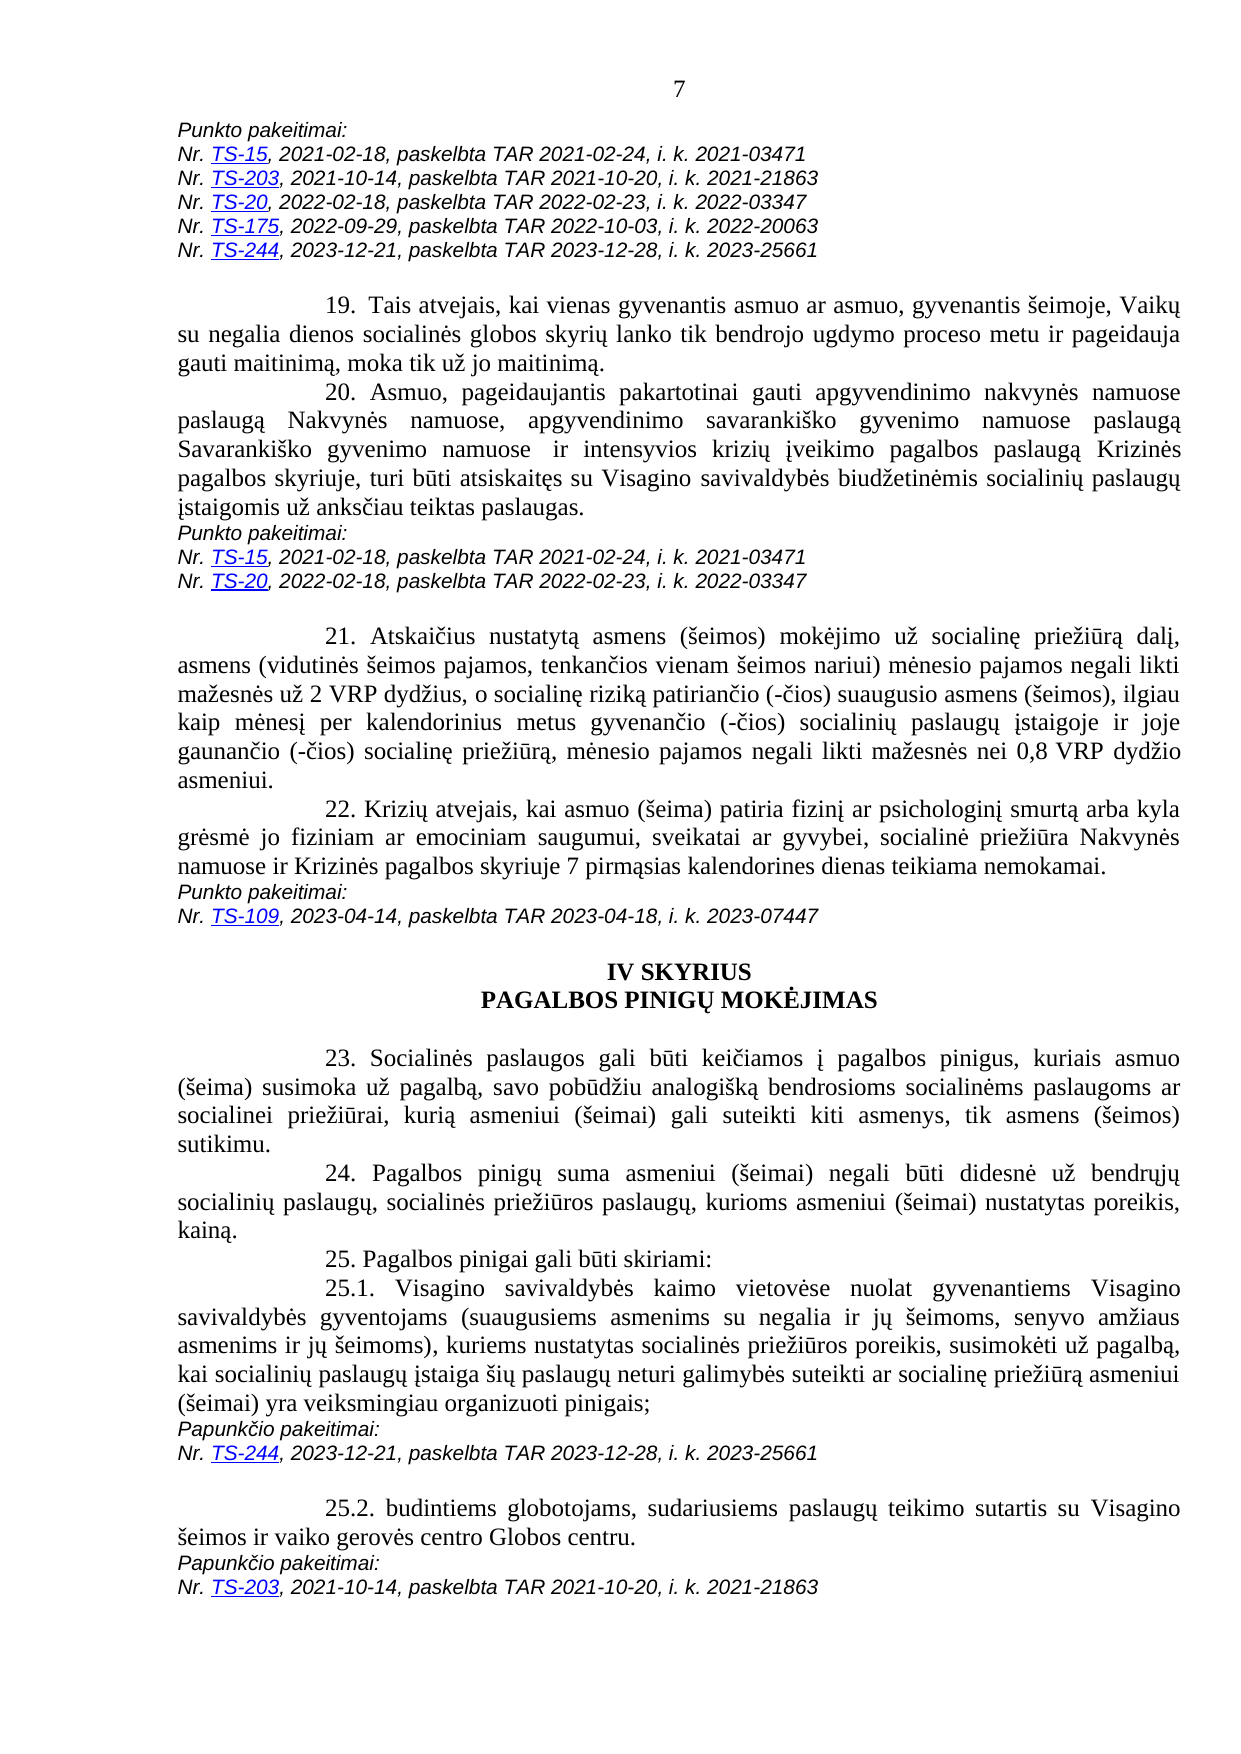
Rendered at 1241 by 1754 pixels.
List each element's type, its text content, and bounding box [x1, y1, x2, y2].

text Nr. TS-20, 2022-02-18, paskelbta TAR 2022-02-23, i. k. 2022-03347 [177, 190, 1181, 214]
text Nr. TS-175, 2022-09-29, paskelbta TAR 2022-10-03, i. k. 2022-20063 [177, 214, 1181, 238]
text 20. Asmuo, pageidaujantis pakartotinai gauti apgyvendinimo nakvynės namuose paslaugą Nakvynės namuose, apgyvendinimo savarankiško gyvenimo namuose paslaugą Savarankiško gyvenimo namuose ir intensyvios krizių įveikimo pagalbos paslaugą Krizinės pagalbos skyriuje, turi būti atsiskaitęs su Visagino savivaldybės biudžetinėmis socialinių paslaugų įstaigomis už anksčiau teiktas paslaugas. [177, 377, 1181, 521]
text 23. Socialinės paslaugos gali būti keičiamos į pagalbos pinigus, kuriais asmuo (šeima) susimoka už pagalbą, savo pobūdžiu analogišką bendrosioms socialinėms paslaugoms ar socialinei priežiūrai, kurią asmeniui (šeimai) gali suteikti kiti asmenys, tik asmens (šeimos) sutikimu. [177, 1043, 1181, 1158]
text PAGALBOS PINIGŲ MOKĖJIMAS [177, 985, 1181, 1014]
text 25.1. Visagino savivaldybės kaimo vietovėse nuolat gyvenantiems Visagino savivaldybės gyventojams (suaugusiems asmenims su negalia ir jų šeimoms, senyvo amžiaus asmenims ir jų šeimoms), kuriems nustatytas socialinės priežiūros poreikis, susimokėti už pagalbą, kai socialinių paslaugų įstaiga šių paslaugų neturi galimybės suteikti ar socialinę priežiūrą asmeniui (šeimai) yra veiksmingiau organizuoti pinigais; [177, 1273, 1181, 1417]
text 24. Pagalbos pinigų suma asmeniui (šeimai) negali būti didesnė už bendrųjų socialinių paslaugų, socialinės priežiūros paslaugų, kurioms asmeniui (šeimai) nustatytas poreikis, kainą. [177, 1158, 1181, 1244]
text Punkto pakeitimai: [177, 118, 1181, 142]
text Nr. TS-203, 2021-10-14, paskelbta TAR 2021-10-20, i. k. 2021-21863 [177, 1575, 1181, 1599]
text Nr. TS-109, 2023-04-14, paskelbta TAR 2023-04-18, i. k. 2023-07447 [177, 904, 1181, 928]
text Punkto pakeitimai: [177, 880, 1181, 904]
text 25.2. budintiems globotojams, sudariusiems paslaugų teikimo sutartis su Visagino šeimos ir vaiko gerovės centro Globos centru. [177, 1493, 1181, 1551]
text Nr. TS-15, 2021-02-18, paskelbta TAR 2021-02-24, i. k. 2021-03471 [177, 142, 1181, 166]
text 22. Krizių atvejais, kai asmuo (šeima) patiria fizinį ar psichologinį smurtą arba kyla grėsmė jo fiziniam ar emociniam saugumui, sveikatai ar gyvybei, socialinė priežiūra Nakvynės namuose ir Krizinės pagalbos skyriuje 7 pirmąsias kalendorines dienas teikiama nemokamai. [177, 794, 1181, 880]
text IV SKYRIUS [177, 957, 1181, 985]
text Nr. TS-244, 2023-12-21, paskelbta TAR 2023-12-28, i. k. 2023-25661 [177, 238, 1181, 262]
text 21. Atskaičius nustatytą asmens (šeimos) mokėjimo už socialinę priežiūrą dalį, asmens (vidutinės šeimos pajamos, tenkančios vienam šeimos nariui) mėnesio pajamos negali likti mažesnės už 2 VRP dydžius, o socialinę riziką patiriančio (-čios) suaugusio asmens (šeimos), ilgiau kaip mėnesį per kalendorinius metus gyvenančio (-čios) socialinių paslaugų įstaigoje ir joje gaunančio (-čios) socialinę priežiūrą, mėnesio pajamos negali likti mažesnės nei 0,8 VRP dydžio asmeniui. [177, 621, 1181, 794]
text Papunkčio pakeitimai: [177, 1417, 1181, 1441]
text Nr. TS-203, 2021-10-14, paskelbta TAR 2021-10-20, i. k. 2021-21863 [177, 166, 1181, 190]
text 25. Pagalbos pinigai gali būti skiriami: [177, 1244, 1181, 1273]
text Papunkčio pakeitimai: [177, 1551, 1181, 1575]
text Nr. TS-15, 2021-02-18, paskelbta TAR 2021-02-24, i. k. 2021-03471 [177, 544, 1181, 568]
text 19. Tais atvejais, kai vienas gyvenantis asmuo ar asmuo, gyvenantis šeimoje, Vaikų su negalia dienos socialinės globos skyrių lanko tik bendrojo ugdymo proceso metu ir pageidauja gauti maitinimą, moka tik už jo maitinimą. [177, 291, 1181, 377]
text Nr. TS-244, 2023-12-21, paskelbta TAR 2023-12-28, i. k. 2023-25661 [177, 1441, 1181, 1464]
text Punkto pakeitimai: [177, 521, 1181, 544]
text Nr. TS-20, 2022-02-18, paskelbta TAR 2022-02-23, i. k. 2022-03347 [177, 568, 1181, 592]
